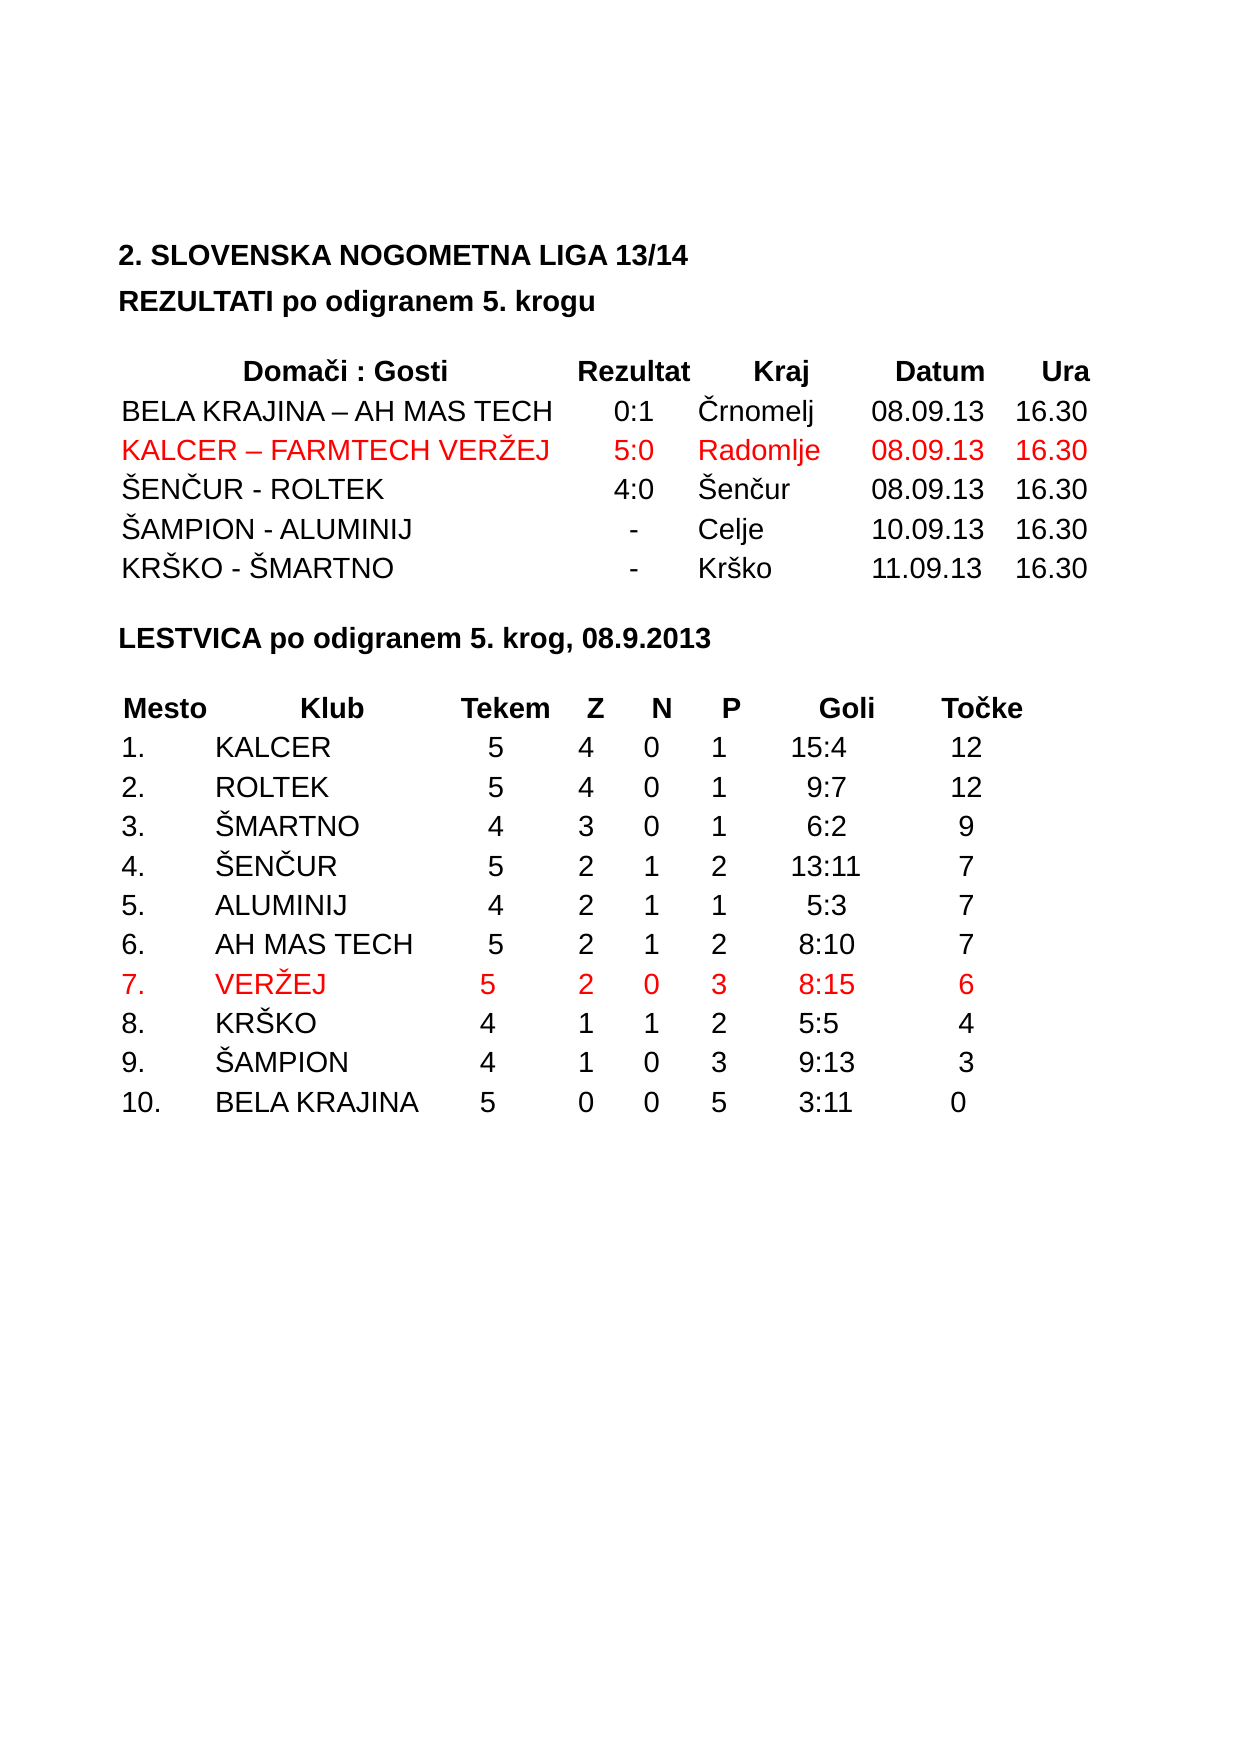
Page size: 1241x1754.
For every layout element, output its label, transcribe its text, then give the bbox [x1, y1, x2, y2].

table_cell 8. [118, 1003, 212, 1042]
table_cell 8:15 [771, 964, 923, 1003]
table_cell 5 [692, 1082, 771, 1121]
table_cell 15:4 [771, 728, 923, 767]
table_cell 0 [559, 1082, 632, 1121]
table_cell 5:5 [771, 1003, 923, 1042]
table_cell 1 [559, 1043, 632, 1082]
table_cell 2 [559, 846, 632, 885]
table_cell 8:10 [771, 924, 923, 964]
table_cell 1 [559, 1003, 632, 1042]
table_cell 4. [118, 846, 212, 885]
table_cell ROLTEK [212, 767, 452, 806]
table_cell 08.09.13 [868, 391, 1012, 430]
table_cell 9:7 [771, 767, 923, 806]
table_cell ŠMARTNO [212, 806, 452, 846]
table_cell 08.09.13 [868, 469, 1012, 509]
table_cell 16.30 [1012, 469, 1120, 509]
table_cell BELA KRAJINA – AH MAS TECH [118, 391, 573, 430]
table_header Domači : Gosti [118, 351, 573, 391]
table_cell 11.09.13 [868, 548, 1012, 587]
table_cell - [573, 548, 695, 587]
table_header N [632, 688, 692, 727]
table_cell 16.30 [1012, 548, 1120, 587]
table_cell ŠAMPION [212, 1043, 452, 1082]
table_cell VERŽEJ [212, 964, 452, 1003]
table_cell 4 [559, 728, 632, 767]
table_cell ŠENČUR [212, 846, 452, 885]
table_cell 16.30 [1012, 391, 1120, 430]
table_cell 0 [923, 1082, 1042, 1121]
subtitle 2. SLOVENSKA NOGOMETNA LIGA 13/14 [118, 238, 1122, 272]
table_cell 7 [923, 846, 1042, 885]
table_cell 3 [692, 964, 771, 1003]
table_cell Črnomelj [695, 391, 868, 430]
table_cell 0 [632, 767, 692, 806]
table_cell 3:11 [771, 1082, 923, 1121]
table_cell 1 [632, 1003, 692, 1042]
table_cell 5 [453, 728, 559, 767]
table_cell 16.30 [1012, 509, 1120, 548]
table_cell 1. [118, 728, 212, 767]
table_cell 1 [692, 767, 771, 806]
table_header Klub [212, 688, 452, 727]
table_cell 7 [923, 885, 1042, 924]
table_cell 9. [118, 1043, 212, 1082]
table_cell 2 [559, 885, 632, 924]
text LESTVICA po odigranem 5. krog, 08.9.2013 [118, 621, 1122, 654]
text REZULTATI po odigranem 5. krogu [118, 284, 1122, 318]
table_header Točke [923, 688, 1042, 727]
table_cell 5 [453, 1082, 559, 1121]
table_cell 3. [118, 806, 212, 846]
table_cell 5 [453, 964, 559, 1003]
table_cell 6 [923, 964, 1042, 1003]
table_cell 4 [453, 885, 559, 924]
table_header Tekem [453, 688, 559, 727]
table_header Ura [1012, 351, 1120, 391]
table_cell 10. [118, 1082, 212, 1121]
table_cell Radomlje [695, 430, 868, 469]
table_cell 0 [632, 964, 692, 1003]
table_cell ŠAMPION - ALUMINIJ [118, 509, 573, 548]
table_cell - [573, 509, 695, 548]
table_cell 1 [632, 885, 692, 924]
table_cell 1 [692, 728, 771, 767]
table_cell 08.09.13 [868, 430, 1012, 469]
table_header Datum [868, 351, 1012, 391]
table_cell 2 [559, 964, 632, 1003]
table_cell 4:0 [573, 469, 695, 509]
table_cell 7 [923, 924, 1042, 964]
table_cell 3 [923, 1043, 1042, 1082]
table_header Z [559, 688, 632, 727]
table_cell 13:11 [771, 846, 923, 885]
table_cell 4 [559, 767, 632, 806]
table_cell 5:3 [771, 885, 923, 924]
table_cell 9 [923, 806, 1042, 846]
table_cell 4 [453, 1043, 559, 1082]
table_cell 4 [453, 1003, 559, 1042]
table_cell 5:0 [573, 430, 695, 469]
table_cell 0 [632, 1043, 692, 1082]
table_cell 2 [559, 924, 632, 964]
table_cell ŠENČUR - ROLTEK [118, 469, 573, 509]
table_cell 12 [923, 767, 1042, 806]
table_cell 12 [923, 728, 1042, 767]
table_cell 0 [632, 1082, 692, 1121]
table_cell KALCER – FARMTECH VERŽEJ [118, 430, 573, 469]
table_cell 3 [559, 806, 632, 846]
table_cell 2 [692, 1003, 771, 1042]
table_cell 0:1 [573, 391, 695, 430]
table_cell 9:13 [771, 1043, 923, 1082]
table_cell 2 [692, 846, 771, 885]
table_cell Celje [695, 509, 868, 548]
table_header Mesto [118, 688, 212, 727]
table_cell 1 [632, 924, 692, 964]
table_cell 4 [453, 806, 559, 846]
table_cell Šenčur [695, 469, 868, 509]
table_header Goli [771, 688, 923, 727]
table_cell BELA KRAJINA [212, 1082, 452, 1121]
table_cell 7. [118, 964, 212, 1003]
table_cell KRŠKO [212, 1003, 452, 1042]
table_cell 5 [453, 924, 559, 964]
table_cell 2 [692, 924, 771, 964]
table_cell 5 [453, 767, 559, 806]
table_cell 10.09.13 [868, 509, 1012, 548]
table_cell 6. [118, 924, 212, 964]
table_cell KRŠKO - ŠMARTNO [118, 548, 573, 587]
table_cell KALCER [212, 728, 452, 767]
table_cell 2. [118, 767, 212, 806]
table_cell ALUMINIJ [212, 885, 452, 924]
table_cell 1 [692, 806, 771, 846]
table_cell 0 [632, 728, 692, 767]
table_cell 1 [632, 846, 692, 885]
table_cell 1 [692, 885, 771, 924]
table_cell 0 [632, 806, 692, 846]
table_cell 16.30 [1012, 430, 1120, 469]
table_header Kraj [695, 351, 868, 391]
table_cell 4 [923, 1003, 1042, 1042]
table_cell 3 [692, 1043, 771, 1082]
table_cell AH MAS TECH [212, 924, 452, 964]
table_cell 5. [118, 885, 212, 924]
table_cell 6:2 [771, 806, 923, 846]
table_cell 5 [453, 846, 559, 885]
table_header P [692, 688, 771, 727]
table_cell Krško [695, 548, 868, 587]
table_header Rezultat [573, 351, 695, 391]
